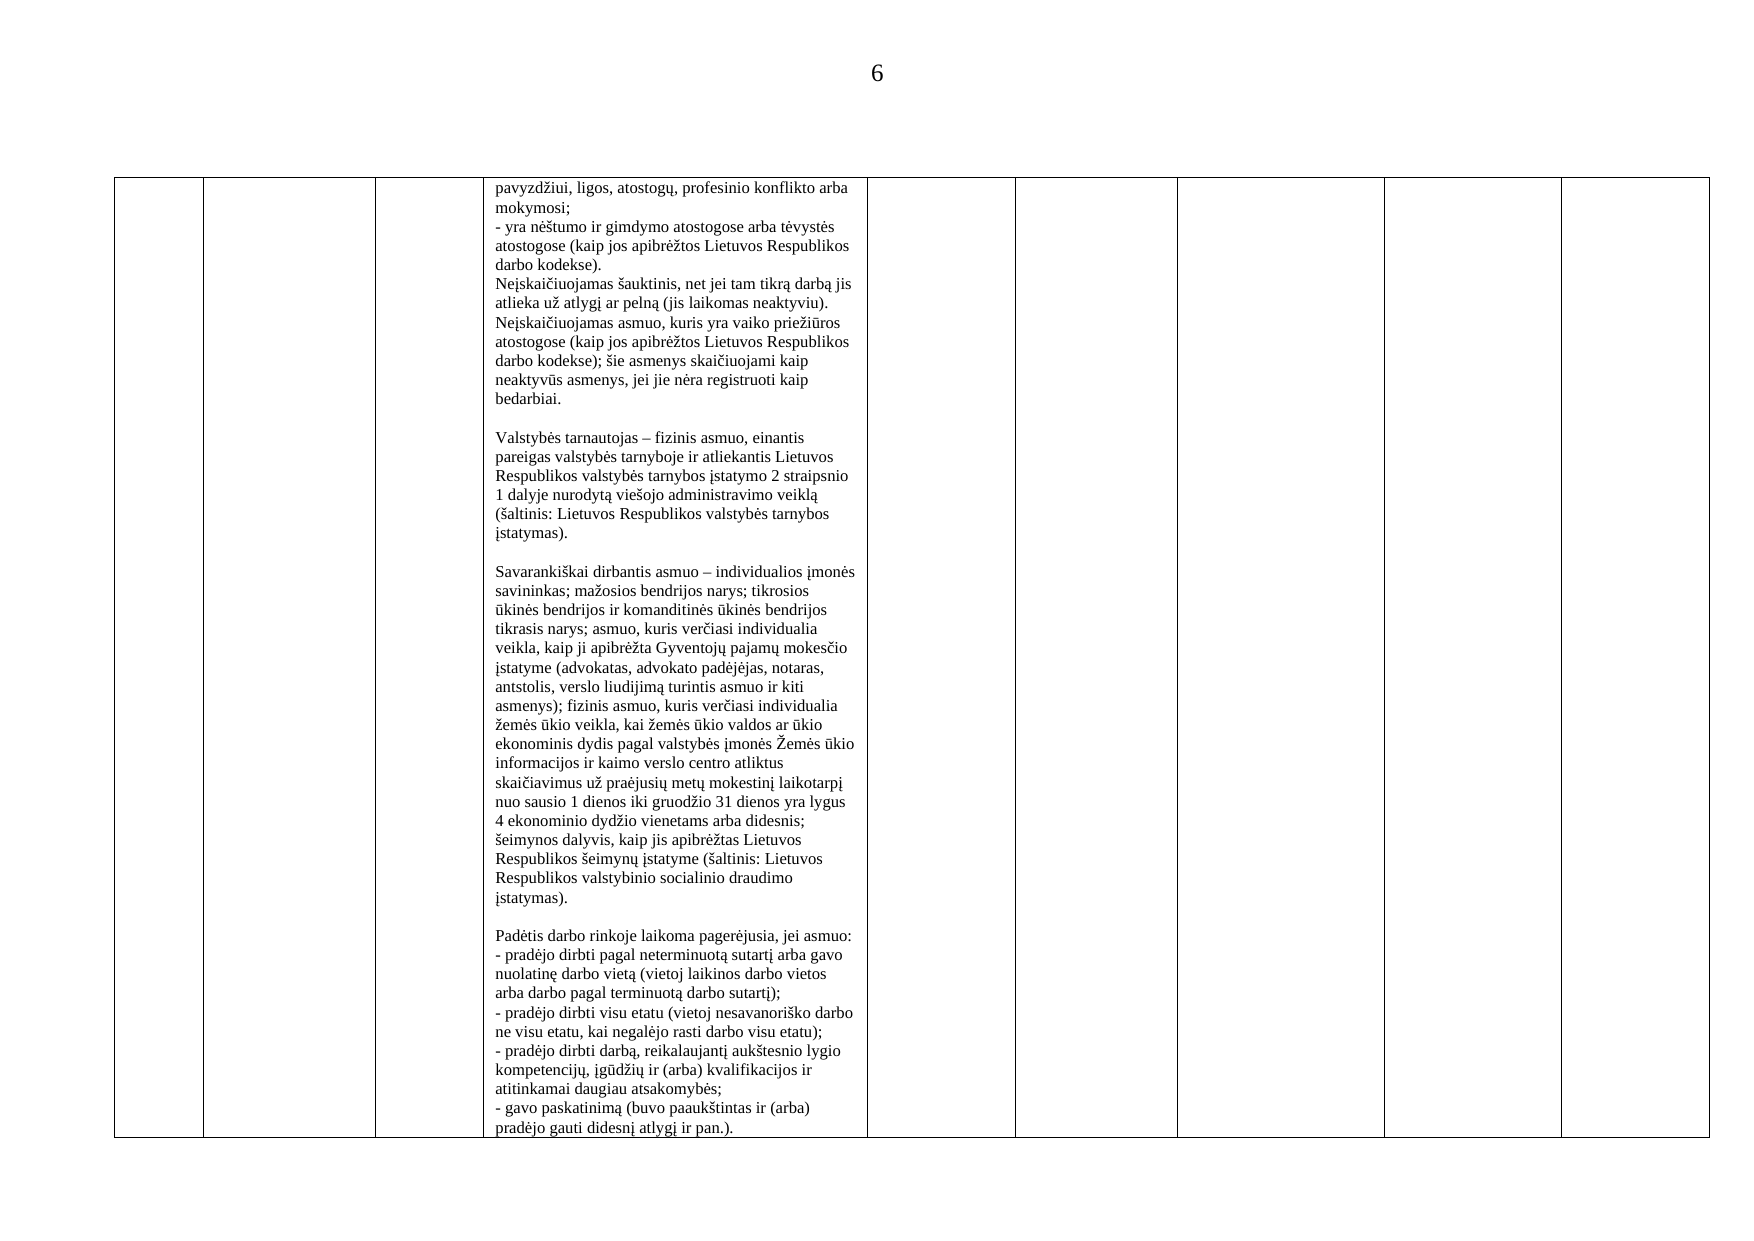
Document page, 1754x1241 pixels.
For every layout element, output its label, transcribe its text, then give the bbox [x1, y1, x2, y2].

table_cell pavyzdžiui, ligos, atostogų, profesinio konflikto arba mokymosi; - yra nėštumo ir gimdymo atostogose arba tėvystės atostogose (kaip jos apibrėžtos Lietuvos Respublikos darbo kodekse). Neįskaičiuojamas šauktinis, net jei tam tikrą darbą jis atlieka už atlygį ar pelną (jis laikomas neaktyviu). Neįskaičiuojamas asmuo, kuris yra vaiko priežiūros atostogose (kaip jos apibrėžtos Lietuvos Respublikos darbo kodekse); šie asmenys skaičiuojami kaip neaktyvūs asmenys, jei jie nėra registruoti kaip bedarbiai. Valstybės tarnautojas – fizinis asmuo, einantis pareigas valstybės tarnyboje ir atliekantis Lietuvos Respublikos valstybės tarnybos įstatymo 2 straipsnio 1 dalyje nurodytą viešojo administravimo veiklą (šaltinis: Lietuvos Respublikos valstybės tarnybos įstatymas). Savarankiškai dirbantis asmuo – individualios įmonės savininkas; mažosios bendrijos narys; tikrosios ūkinės bendrijos ir komanditinės ūkinės bendrijos tikrasis narys; asmuo, kuris verčiasi individualia veikla, kaip ji apibrėžta Gyventojų pajamų mokesčio įstatyme (advokatas, advokato padėjėjas, notaras, antstolis, verslo liudijimą turintis asmuo ir kiti asmenys); fizinis asmuo, kuris verčiasi individualia žemės ūkio veikla, kai žemės ūkio valdos ar ūkio ekonominis dydis pagal valstybės įmonės Žemės ūkio informacijos ir kaimo verslo centro atliktus skaičiavimus už praėjusių metų mokestinį laikotarpį nuo sausio 1 dienos iki gruodžio 31 dienos yra lygus 4 ekonominio dydžio vienetams arba didesnis; šeimynos dalyvis, kaip jis apibrėžtas Lietuvos Respublikos šeimynų įstatyme (šaltinis: Lietuvos Respublikos valstybinio socialinio draudimo įstatymas). Padėtis darbo rinkoje laikoma pagerėjusia, jei asmuo: - pradėjo dirbti pagal neterminuotą sutartį arba gavo nuolatinę darbo vietą (vietoj laikinos darbo vietos arba darbo pagal terminuotą darbo sutartį); - pradėjo dirbti visu etatu (vietoj nesavanoriško darbo ne visu etatu, kai negalėjo rasti darbo visu etatu); - pradėjo dirbti darbą, reikalaujantį aukštesnio lygio kompetencijų, įgūdžių ir (arba) kvalifikacijos ir atitinkamai daugiau atsakomybės; - gavo paskatinimą (buvo paaukštintas ir (arba) pradėjo gauti didesnį atlygį ir pan.). [484, 178, 867, 1137]
table_cell [115, 178, 203, 1137]
table_cell [1016, 178, 1177, 1137]
table_cell [376, 178, 483, 1137]
table_cell [1178, 178, 1384, 1137]
table_cell [1562, 178, 1709, 1137]
table_cell [204, 178, 375, 1137]
table_cell [1385, 178, 1561, 1137]
table_cell [868, 178, 1015, 1137]
